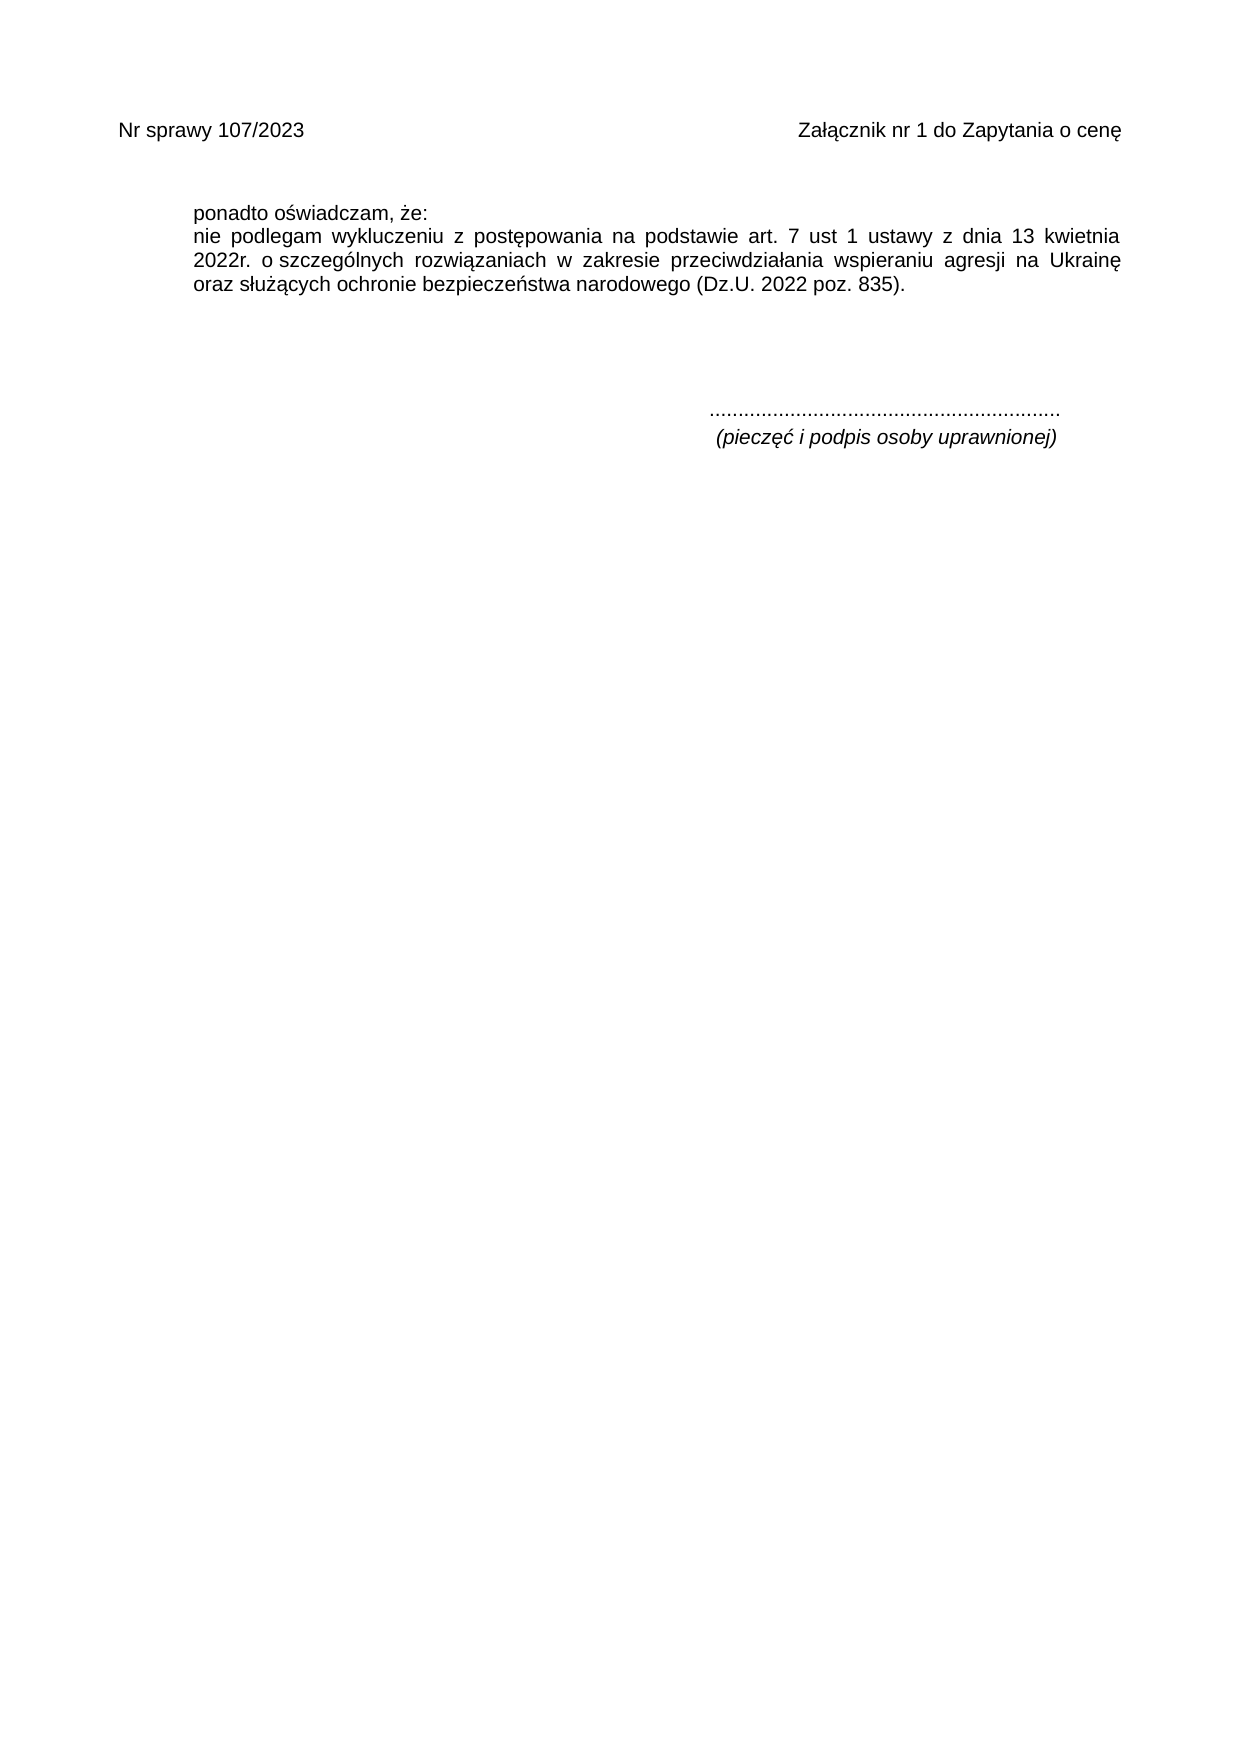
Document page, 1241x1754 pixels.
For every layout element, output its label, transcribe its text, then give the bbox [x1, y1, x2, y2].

text (pieczęć i podpis osoby uprawnionej) [118, 425, 1122, 449]
list ponadto oświadczam, że: [156, 200, 1122, 224]
text ............................................................. [118, 397, 1122, 421]
list nie podlegam wykluczeniu z postępowania na podstawie art. 7 ust 1 ustawy z dnia 13 kwietnia 2022r. o szczególnych rozwiązaniach w zakresie przeciwdziałania wspieraniu agresji na Ukrainę oraz służących ochronie bezpieczeństwa narodowego (Dz.U. 2022 poz. 835). [156, 224, 1122, 296]
